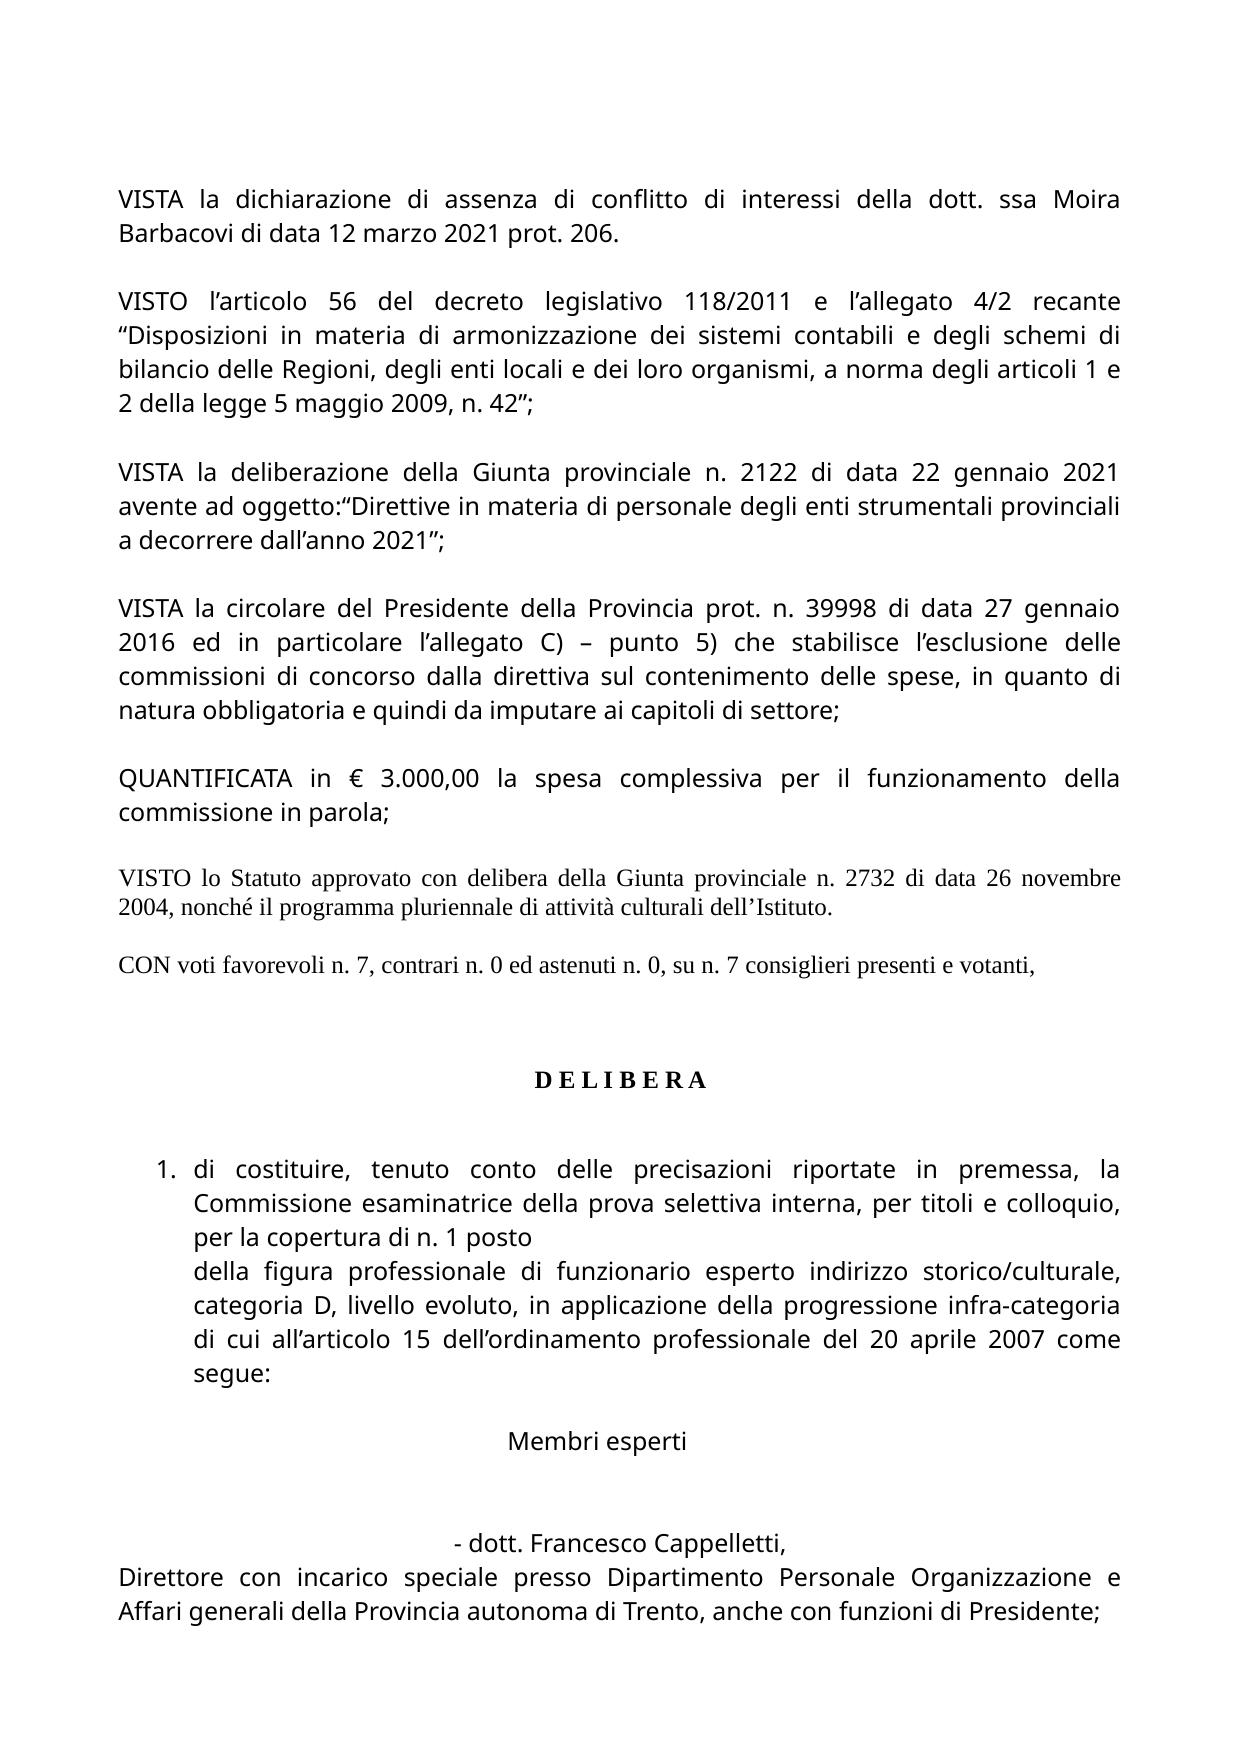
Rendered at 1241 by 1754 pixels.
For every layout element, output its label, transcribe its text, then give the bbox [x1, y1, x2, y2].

text Direttore con incarico speciale presso Dipartimento Personale Organizzazione e Affari generali della Provincia autonoma di Trento, anche con funzioni di Presidente; [118, 1560, 1122, 1628]
text Membri esperti [118, 1424, 1122, 1458]
text VISTO lo Statuto approvato con delibera della Giunta provinciale n. 2732 di data 26 novembre 2004, nonché il programma pluriennale di attività culturali dell’Istituto. [118, 863, 1122, 921]
text VISTO l’articolo 56 del decreto legislativo 118/2011 e l’allegato 4/2 recante “Disposizioni in materia di armonizzazione dei sistemi contabili e degli schemi di bilancio delle Regioni, degli enti locali e dei loro organismi, a norma degli articoli 1 e 2 della legge 5 maggio 2009, n. 42”; [118, 284, 1122, 420]
list di costituire, tenuto conto delle precisazioni riportate in premessa, la Commissione esaminatrice della prova selettiva interna, per titoli e colloquio, per la copertura di n. 1 posto [156, 1151, 1122, 1253]
text VISTA la deliberazione della Giunta provinciale n. 2122 di data 22 gennaio 2021 avente ad oggetto:“Direttive in materia di personale degli enti strumentali provinciali a decorrere dall’anno 2021”; [118, 454, 1122, 556]
list della figura professionale di funzionario esperto indirizzo storico/culturale, categoria D, livello evoluto, in applicazione della progressione infra-categoria di cui all’articolo 15 dell’ordinamento professionale del 20 aprile 2007 come segue: [156, 1253, 1122, 1390]
text - dott. Francesco Cappelletti, [118, 1526, 1122, 1560]
text QUANTIFICATA in € 3.000,00 la spesa complessiva per il funzionamento della commissione in parola; [118, 761, 1122, 829]
text VISTA la dichiarazione di assenza di conflitto di interessi della dott. ssa Moira Barbacovi di data 12 marzo 2021 prot. 206. [118, 182, 1122, 250]
text CON voti favorevoli n. 7, contrari n. 0 ed astenuti n. 0, su n. 7 consiglieri presenti e votanti, [118, 950, 1122, 979]
text VISTA la circolare del Presidente della Provincia prot. n. 39998 di data 27 gennaio 2016 ed in particolare l’allegato C) – punto 5) che stabilisce l’esclusione delle commissioni di concorso dalla direttiva sul contenimento delle spese, in quanto di natura obbligatoria e quindi da imputare ai capitoli di settore; [118, 591, 1122, 727]
subtitle D E L I B E R A [118, 1065, 1122, 1094]
